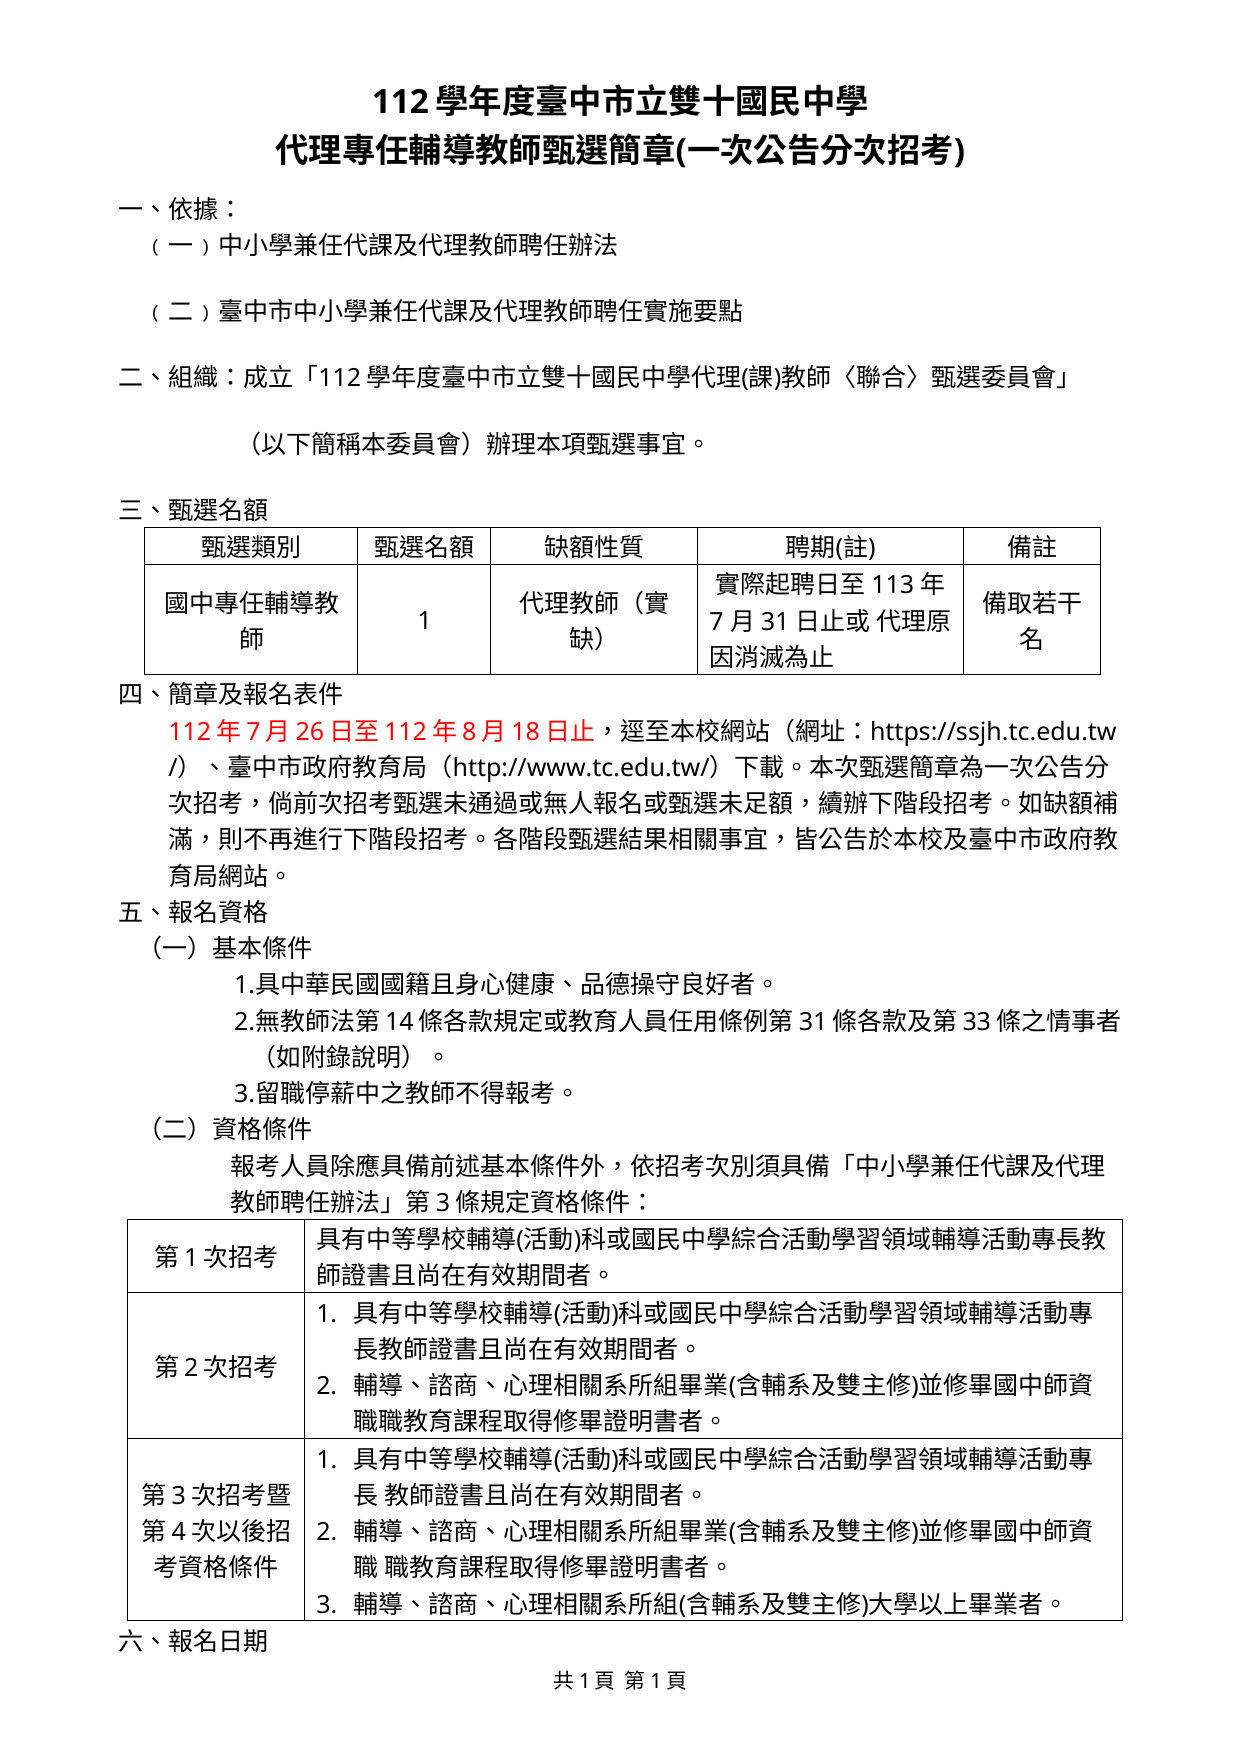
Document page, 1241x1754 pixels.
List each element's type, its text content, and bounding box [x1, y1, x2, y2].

table_header 聘期(註) [698, 528, 963, 564]
table_header 具有中等學校輔導(活動)科或國民中學綜合活動學習領域輔導活動專長教師證書且尚在有效期間者。 [305, 1220, 1122, 1292]
text 六、報名日期 [118, 1621, 1122, 1658]
text 報考人員除應具備前述基本條件外，依招考次別須具備「中小學兼任代課及代理教師聘任辦法」第3條規定資格條件： [231, 1146, 1122, 1218]
table_cell 第3次招考暨 第4次以後招考資格條件 [128, 1439, 304, 1620]
table_header 備註 [964, 528, 1100, 564]
text 1.具中華民國國籍且身心健康、品德操守良好者。 [221, 965, 1122, 1001]
table_cell 第2次招考 [128, 1293, 304, 1438]
text 代理專任輔導教師甄選簡章(一次公告分次招考) [118, 123, 1122, 172]
table_header 第1次招考 [128, 1220, 304, 1292]
text 二、組織：成立「112學年度臺中市立雙十國民中學代理(課)教師〈聯合〉甄選委員會」（以下簡稱本委員會）辦理本項甄選事宜。 [118, 358, 1122, 460]
table_cell 實際起聘日至 113 年 7 月 31 日止或 代理原因消滅為止 [698, 565, 963, 674]
table_cell 國中專任輔導教師 [145, 565, 357, 674]
table_cell 具有中等學校輔導(活動)科或國民中學綜合活動學習領域輔導活動專長 教師證書且尚在有效期間者。 輔導、諮商、心理相關系所組畢業(含輔系及雙主修)並修畢國中師資職 職教育課程取得修畢證明書者。 輔導、諮商、心理相關系所組(含輔系及雙主修)大學以上畢業者。 [305, 1439, 1122, 1620]
text 112學年度臺中市立雙十國民中學 [118, 75, 1122, 123]
text （二）資格條件 [118, 1110, 1122, 1146]
text ﹙二﹚臺中市中小學兼任代課及代理教師聘任實施要點 [143, 292, 1122, 328]
text 一、依據： [118, 189, 1122, 225]
table_header 甄選名額 [358, 528, 490, 564]
text 五、報名資格 [118, 892, 1122, 928]
table_cell 1 [358, 565, 490, 674]
text ﹙一﹚中小學兼任代課及代理教師聘任辦法 [143, 225, 1122, 262]
text （一）基本條件 [118, 928, 1122, 965]
text 三、甄選名額 [118, 490, 1122, 527]
text 四、簡章及報名表件 112年7月26日至112年8月18日止，逕至本校網站（網址：https://ssjh.tc.edu.tw/）、臺中市政府教育局（http://www.tc.edu.tw/）下載。本次甄選簡章為一次公告分次招考，倘前次招考甄選未通過或無人報名或甄選未足額，續辦下階段招考。如缺額補滿，則不再進行下階段招考。各階段甄選結果相關事宜，皆公告於本校及臺中市政府教育局網站。 [118, 675, 1122, 892]
table_cell 代理教師（實缺） [491, 565, 697, 674]
text 2.無教師法第14條各款規定或教育人員任用條例第31條各款及第33條之情事者（如附錄說明）。 [234, 1001, 1122, 1073]
table_cell 具有中等學校輔導(活動)科或國民中學綜合活動學習領域輔導活動專長教師證書且尚在有效期間者。 輔導、諮商、心理相關系所組畢業(含輔系及雙主修)並修畢國中師資職職教育課程取得修畢證明書者。 [305, 1293, 1122, 1438]
table_header 甄選類別 [145, 528, 357, 564]
text 3.留職停薪中之教師不得報考。 [221, 1073, 1122, 1110]
table_header 缺額性質 [491, 528, 697, 564]
table_cell 備取若干名 [964, 565, 1100, 674]
